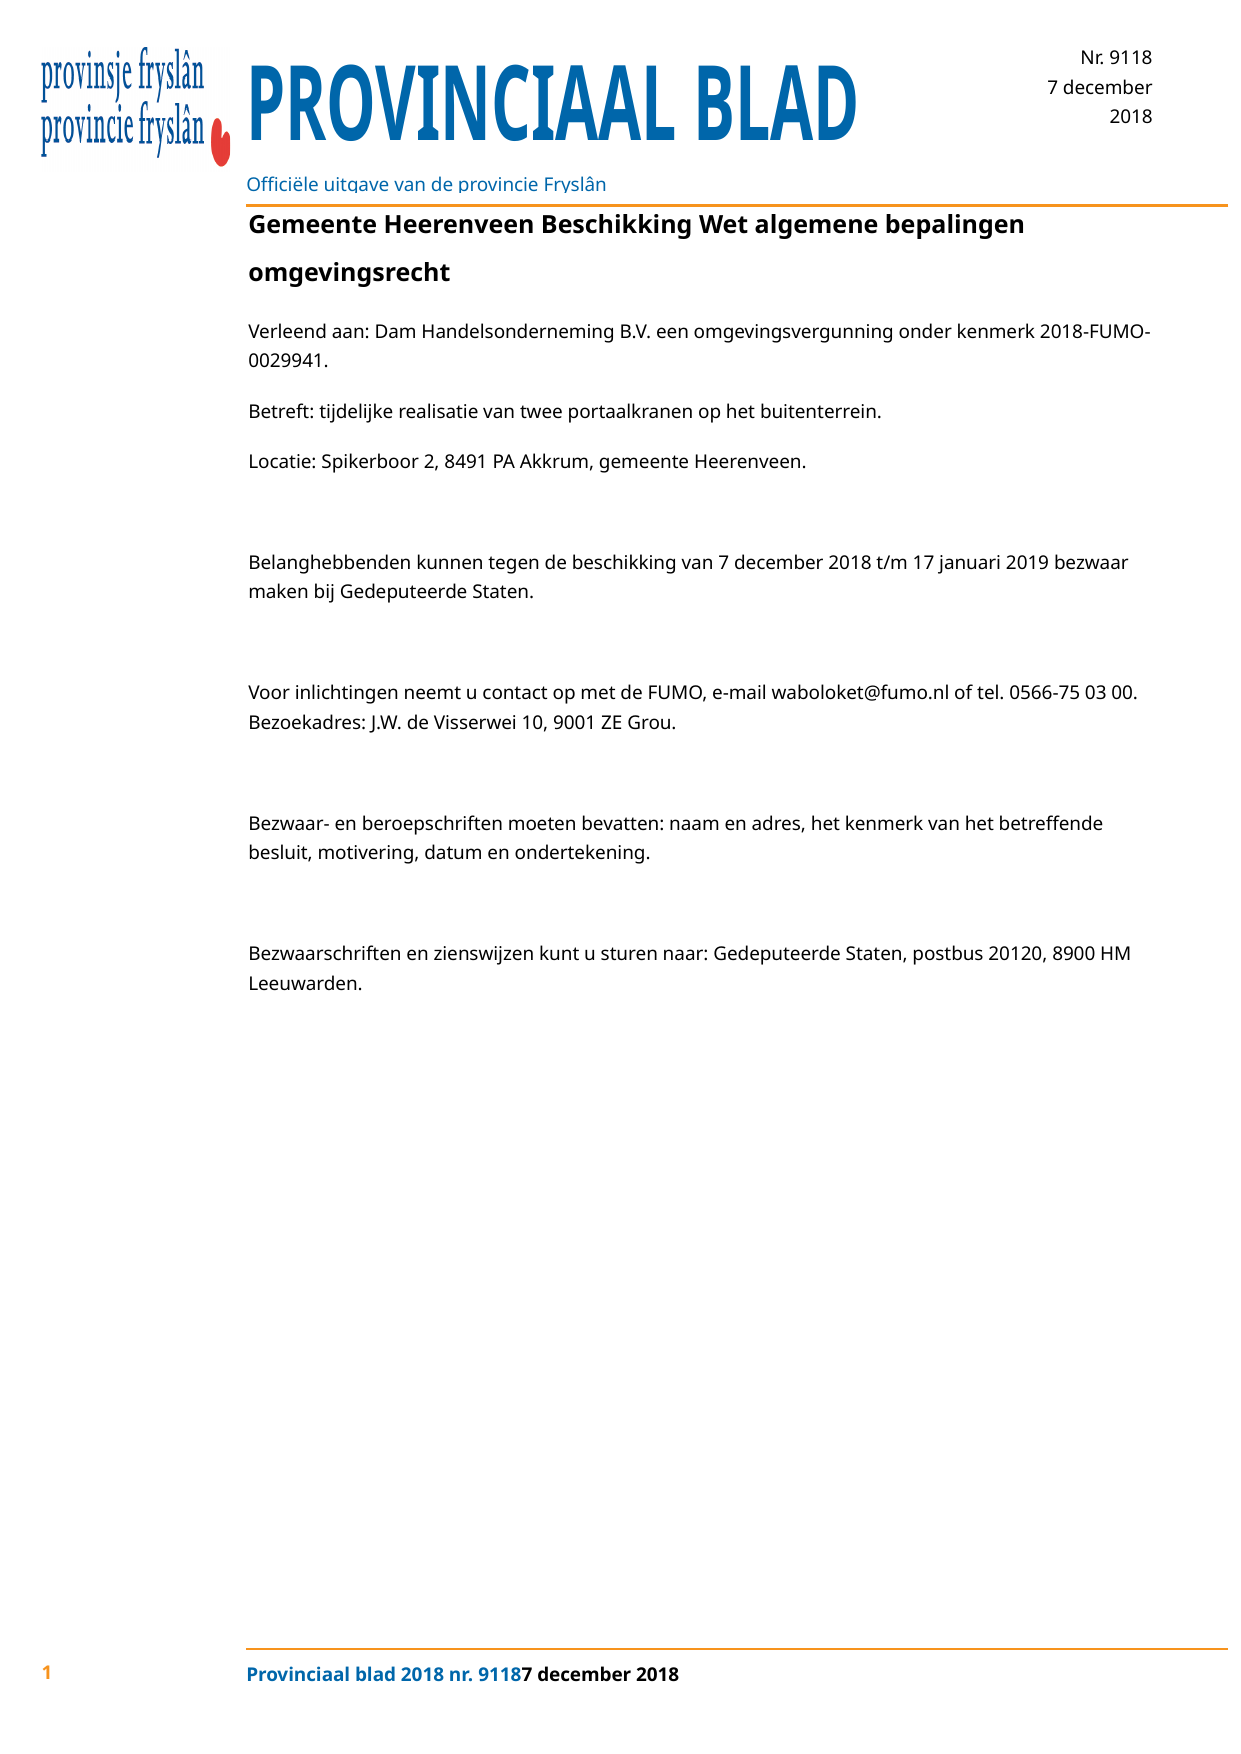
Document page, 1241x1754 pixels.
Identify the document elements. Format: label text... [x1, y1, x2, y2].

text Betreft: tijdelijke realisatie van twee portaalkranen op het buitenterrein. [248, 398, 1152, 424]
text Verleend aan: Dam Handelsonderneming B.V. een omgevingsvergunning onder kenmerk 2018-FUMO-0029941. [248, 318, 1152, 373]
text Belanghebbenden kunnen tegen de beschikking van 7 december 2018 t/m 17 januari 2019 bezwaar maken bij Gedeputeerde Staten. [248, 549, 1152, 604]
text Voor inlichtingen neemt u contact op met de FUMO, e-mail waboloket@fumo.nl of tel. 0566-75 03 00. Bezoekadres: J.W. de Visserwei 10, 9001 ZE Grou. [248, 679, 1152, 735]
text Gemeente Heerenveen Beschikking Wet algemene bepalingen omgevingsrecht [248, 207, 1152, 288]
text Locatie: Spikerboor 2, 8491 PA Akkrum, gemeente Heerenveen. [248, 448, 1152, 474]
text Bezwaar- en beroepschriften moeten bevatten: naam en adres, het kenmerk van het betreffende besluit, motivering, datum en ondertekening. [248, 810, 1152, 865]
text Bezwaarschriften en zienswijzen kunt u sturen naar: Gedeputeerde Staten, postbus 20120, 8900 HM Leeuwarden. [248, 940, 1152, 996]
picture [41, 47, 231, 172]
